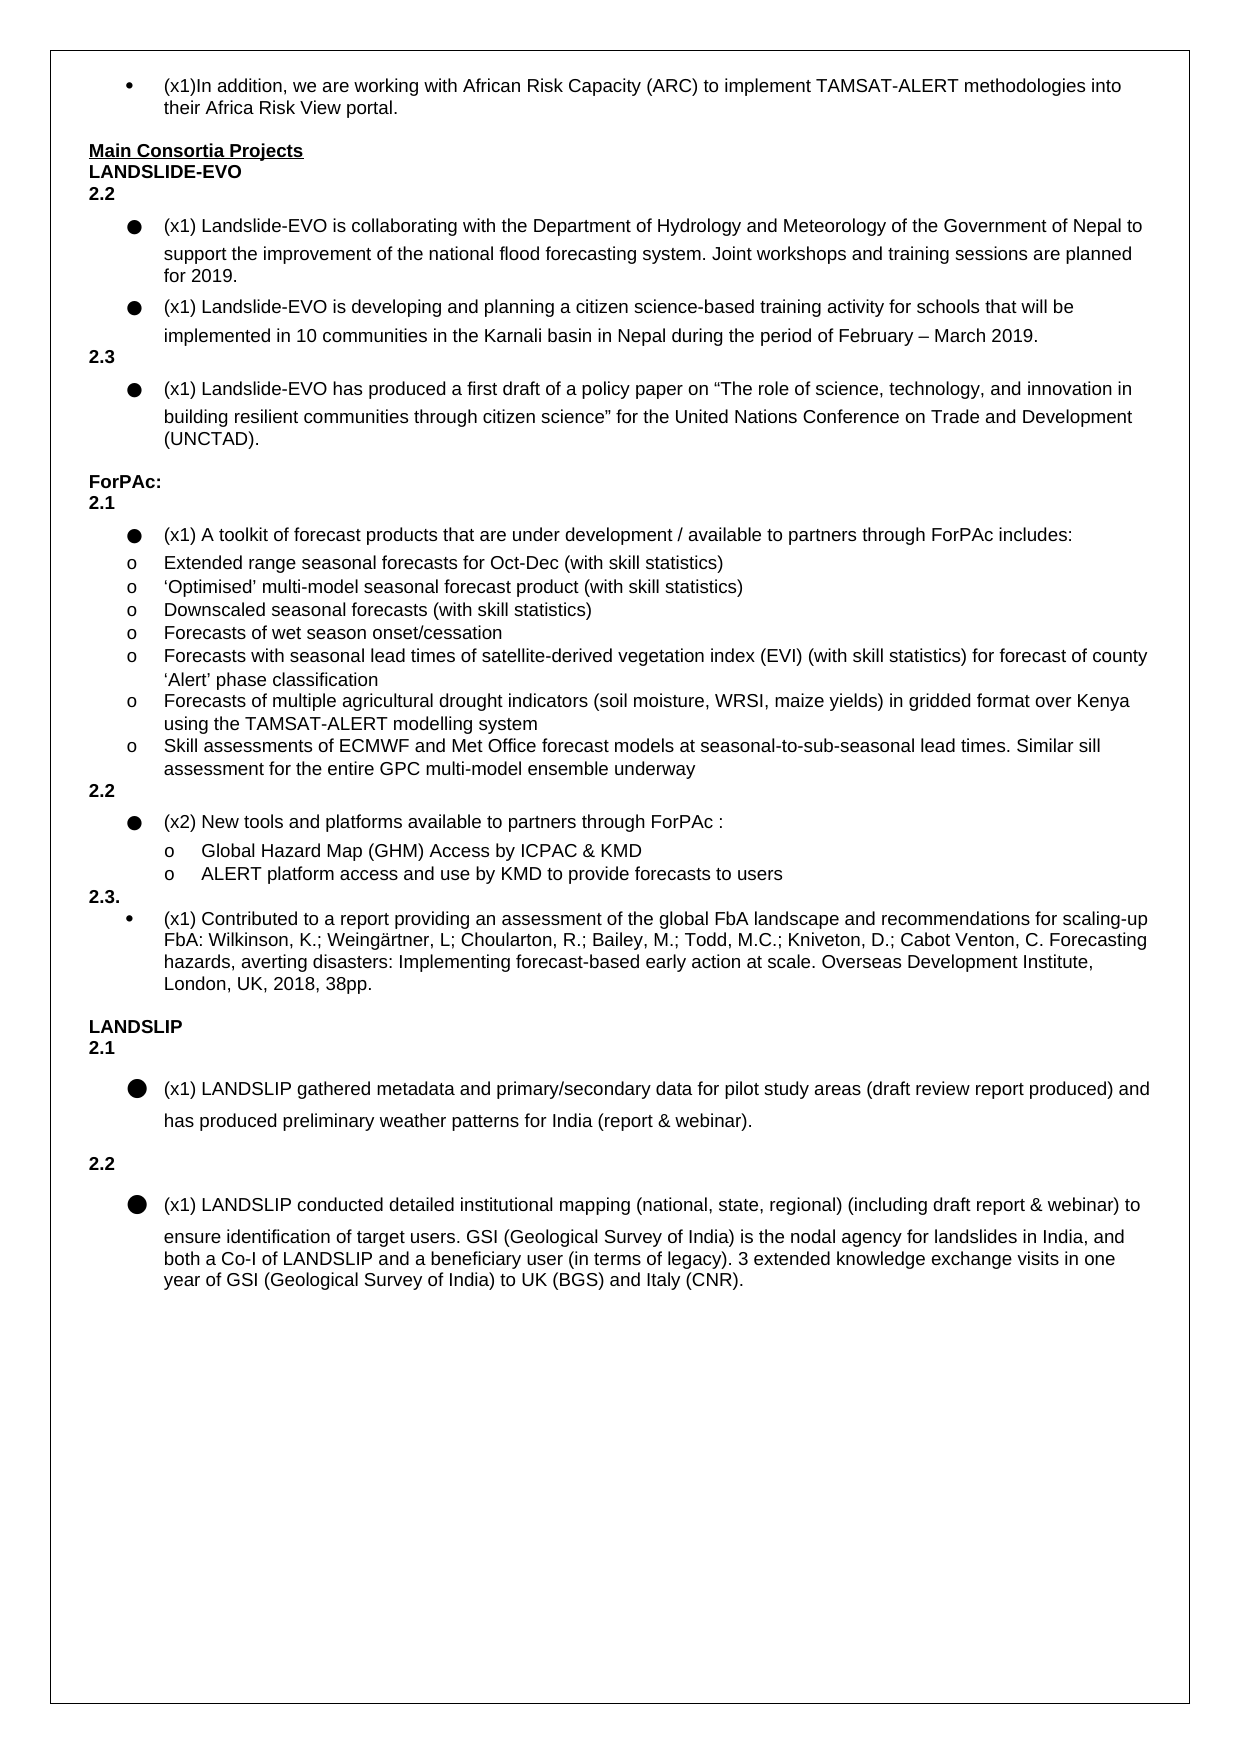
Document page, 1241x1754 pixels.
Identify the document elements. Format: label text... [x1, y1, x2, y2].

list (x1) LANDSLIP gathered metadata and primary/secondary data for pilot study areas (draft review report produced) and has produced preliminary weather patterns for India (report & webinar). [126, 1058, 1152, 1131]
text 2.3. [89, 886, 1152, 907]
list (x1) Landslide-EVO is developing and planning a citizen science-based training activity for schools that will be implemented in 10 communities in the Karnali basin in Nepal during the period of February – March 2019. [126, 286, 1152, 346]
text 2.1 [89, 492, 1152, 514]
text LANDSLIDE-EVO [89, 161, 1152, 183]
list Global Hazard Map (GHM) Access by ICPAC & KMD [164, 839, 1152, 863]
text 2.2 [89, 183, 1152, 204]
list ‘Optimised’ multi-model seasonal forecast product (with skill statistics) [126, 575, 1152, 599]
list Extended range seasonal forecasts for Oct-Dec (with skill statistics) [126, 552, 1152, 575]
text 2.1 [89, 1037, 1152, 1058]
list Downscaled seasonal forecasts (with skill statistics) [126, 599, 1152, 622]
list Forecasts of wet season onset/cessation [126, 622, 1152, 645]
list (x2) New tools and platforms available to partners through ForPAc : [126, 801, 1152, 839]
list (x1) Landslide-EVO is collaborating with the Department of Hydrology and Meteorology of the Government of Nepal to support the improvement of the national flood forecasting system. Joint workshops and training sessions are planned for 2019. [126, 204, 1152, 286]
text ForPAc: [89, 471, 1152, 492]
list Forecasts of multiple agricultural drought indicators (soil moisture, WRSI, maize yields) in gridded format over Kenya using the TAMSAT-ALERT modelling system [126, 690, 1152, 735]
text Main Consortia Projects [89, 140, 1152, 161]
list (x1) A toolkit of forecast products that are under development / available to partners through ForPAc includes: [126, 514, 1152, 552]
list Forecasts with seasonal lead times of satellite-derived vegetation index (EVI) (with skill statistics) for forecast of county ‘Alert’ phase classification [126, 645, 1152, 690]
text 2.3 [89, 346, 1152, 367]
list (x1) Contributed to a report providing an assessment of the global FbA landscape and recommendations for scaling-up FbA: Wilkinson, K.; Weingärtner, L; Choularton, R.; Bailey, M.; Todd, M.C.; Kniveton, D.; Cabot Venton, C. Forecasting hazards, averting disasters: Implementing forecast-based early action at scale. Overseas Development Institute, London, UK, 2018, 38pp. [126, 907, 1152, 994]
list Skill assessments of ECMWF and Met Office forecast models at seasonal-to-sub-seasonal lead times. Similar sill assessment for the entire GPC multi-model ensemble underway [126, 735, 1152, 779]
text LANDSLIP [89, 1015, 1152, 1037]
list (x1)In addition, we are working with African Risk Capacity (ARC) to implement TAMSAT-ALERT methodologies into their Africa Risk View portal. [126, 75, 1152, 118]
list (x1) LANDSLIP conducted detailed institutional mapping (national, state, regional) (including draft report & webinar) to ensure identification of target users. GSI (Geological Survey of India) is the nodal agency for landslides in India, and both a Co-I of LANDSLIP and a beneficiary user (in terms of legacy). 3 extended knowledge exchange visits in one year of GSI (Geological Survey of India) to UK (BGS) and Italy (CNR). [126, 1174, 1152, 1290]
list ALERT platform access and use by KMD to provide forecasts to users [164, 863, 1152, 886]
list (x1) Landslide-EVO has produced a first draft of a policy paper on “The role of science, technology, and innovation in building resilient communities through citizen science” for the United Nations Conference on Trade and Development (UNCTAD). [126, 367, 1152, 449]
text 2.2 [89, 779, 1152, 801]
